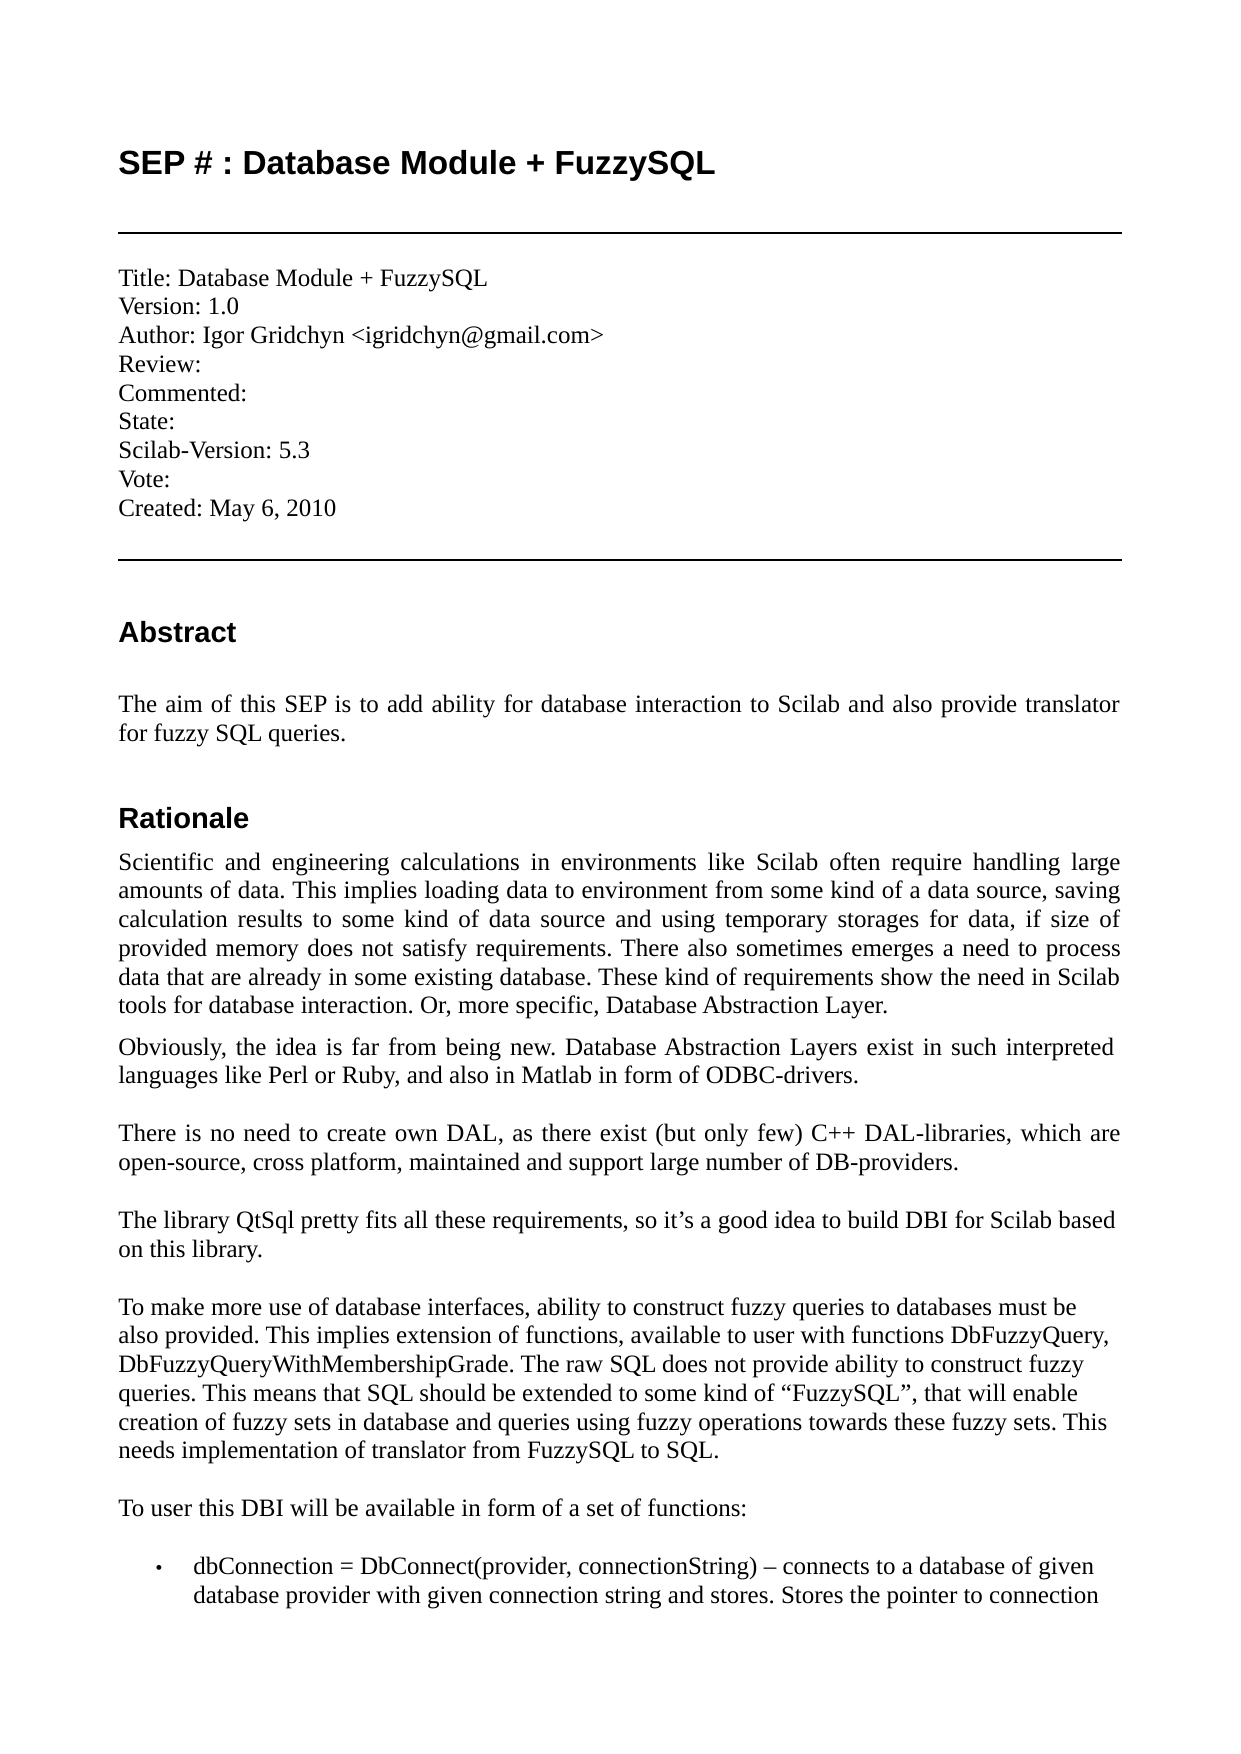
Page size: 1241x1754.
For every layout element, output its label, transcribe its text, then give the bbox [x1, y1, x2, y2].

text Commented: [118, 378, 1122, 406]
subtitle Abstract [118, 615, 1122, 648]
subtitle Rationale [118, 801, 1122, 834]
text To make more use of database interfaces, ability to construct fuzzy queries to databases must be also provided. This implies extension of functions, available to user with functions DbFuzzyQuery, DbFuzzyQueryWithMembershipGrade. The raw SQL does not provide ability to construct fuzzy queries. This means that SQL should be extended to some kind of “FuzzySQL”, that will enable creation of fuzzy sets in database and queries using fuzzy operations towards these fuzzy sets. This needs implementation of translator from FuzzySQL to SQL. [118, 1292, 1122, 1464]
text State: [118, 406, 1122, 435]
text There is no need to create own DAL, as there exist (but only few) C++ DAL-libraries, which are open-source, cross platform, maintained and support large number of DB-providers. [118, 1118, 1122, 1176]
text Scientific and engineering calculations in environments like Scilab often require handling large amounts of data. This implies loading data to environment from some kind of a data source, saving calculation results to some kind of data source and using temporary storages for data, if size of provided memory does not satisfy requirements. There also sometimes emerges a need to process data that are already in some existing database. These kind of requirements show the need in Scilab tools for database interaction. Or, more specific, Database Abstraction Layer. [118, 847, 1122, 1019]
subtitle SEP # : Database Module + FuzzySQL [118, 143, 1122, 182]
text Scilab-Version: 5.3 [118, 435, 1122, 464]
text The aim of this SEP is to add ability for database interaction to Scilab and also provide translator for fuzzy SQL queries. [118, 689, 1122, 747]
text Obviously, the idea is far from being new. Database Abstraction Layers exist in such interpreted languages like Perl or Ruby, and also in Matlab in form of ODBC-drivers. [118, 1032, 1122, 1089]
list dbConnection = DbConnect(provider, connectionString) – connects to a database of given database provider with given connection string and stores. Stores the pointer to connection [156, 1551, 1122, 1609]
text Author: Igor Gridchyn <igridchyn@gmail.com> [118, 320, 1122, 349]
text Created: May 6, 2010 [118, 493, 1122, 521]
text Review: [118, 349, 1122, 378]
text Version: 1.0 [118, 291, 1122, 320]
text The library QtSql pretty fits all these requirements, so it’s a good idea to build DBI for Scilab based on this library. [118, 1205, 1122, 1263]
text To user this DBI will be available in form of a set of functions: [118, 1493, 1122, 1522]
text Vote: [118, 464, 1122, 493]
text Title: Database Module + FuzzySQL [118, 263, 1122, 291]
